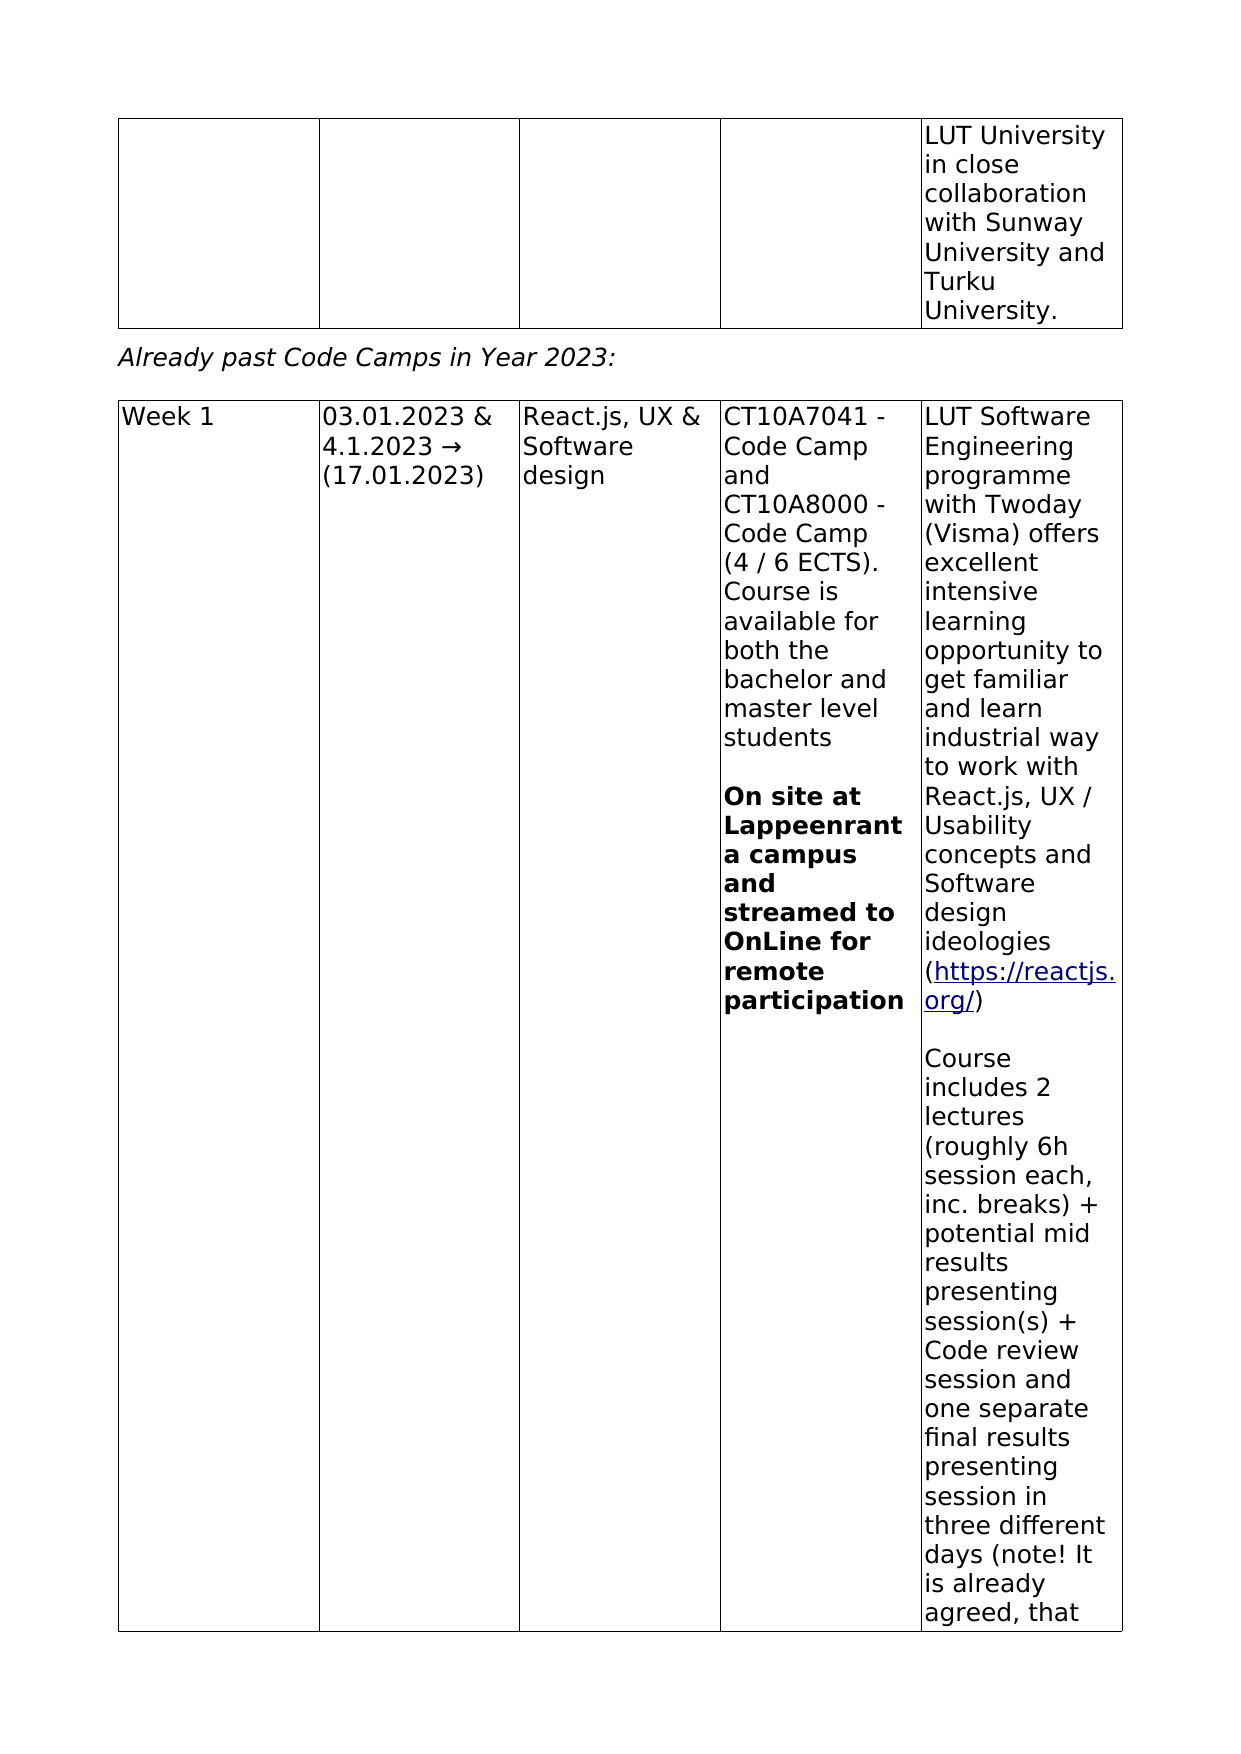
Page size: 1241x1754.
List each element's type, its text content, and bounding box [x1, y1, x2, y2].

table_header React.js, UX & Software design [520, 401, 720, 1631]
table_header 03.01.2023 & 4.1.2023 → (17.01.2023) [320, 401, 519, 1631]
text Already past Code Camps in Year 2023: [118, 343, 1122, 372]
table_cell [119, 119, 319, 328]
table_header LUT Software Engineering programme with Twoday (Visma) offers excellent intensive learning opportunity to get familiar and learn industrial way to work with React.js, UX / Usability concepts and Software design ideologies (https://reactjs.org/) Course includes 2 lectures (roughly 6h session each, inc. breaks) + potential mid results presenting session(s) + Code review session and one separate final results presenting session in three different days (note! It is already agreed, that [922, 401, 1122, 1631]
table_cell [320, 119, 519, 328]
table_cell [721, 119, 921, 328]
table_cell LUT University in close collaboration with Sunway University and Turku University. [922, 119, 1122, 328]
table_header CT10A7041 - Code Camp and CT10A8000 - Code Camp (4 / 6 ECTS). Course is available for both the bachelor and master level students On site at Lappeenranta campus and streamed to OnLine for remote participation [721, 401, 921, 1631]
table_cell [520, 119, 720, 328]
table_header Week 1 [119, 401, 319, 1631]
